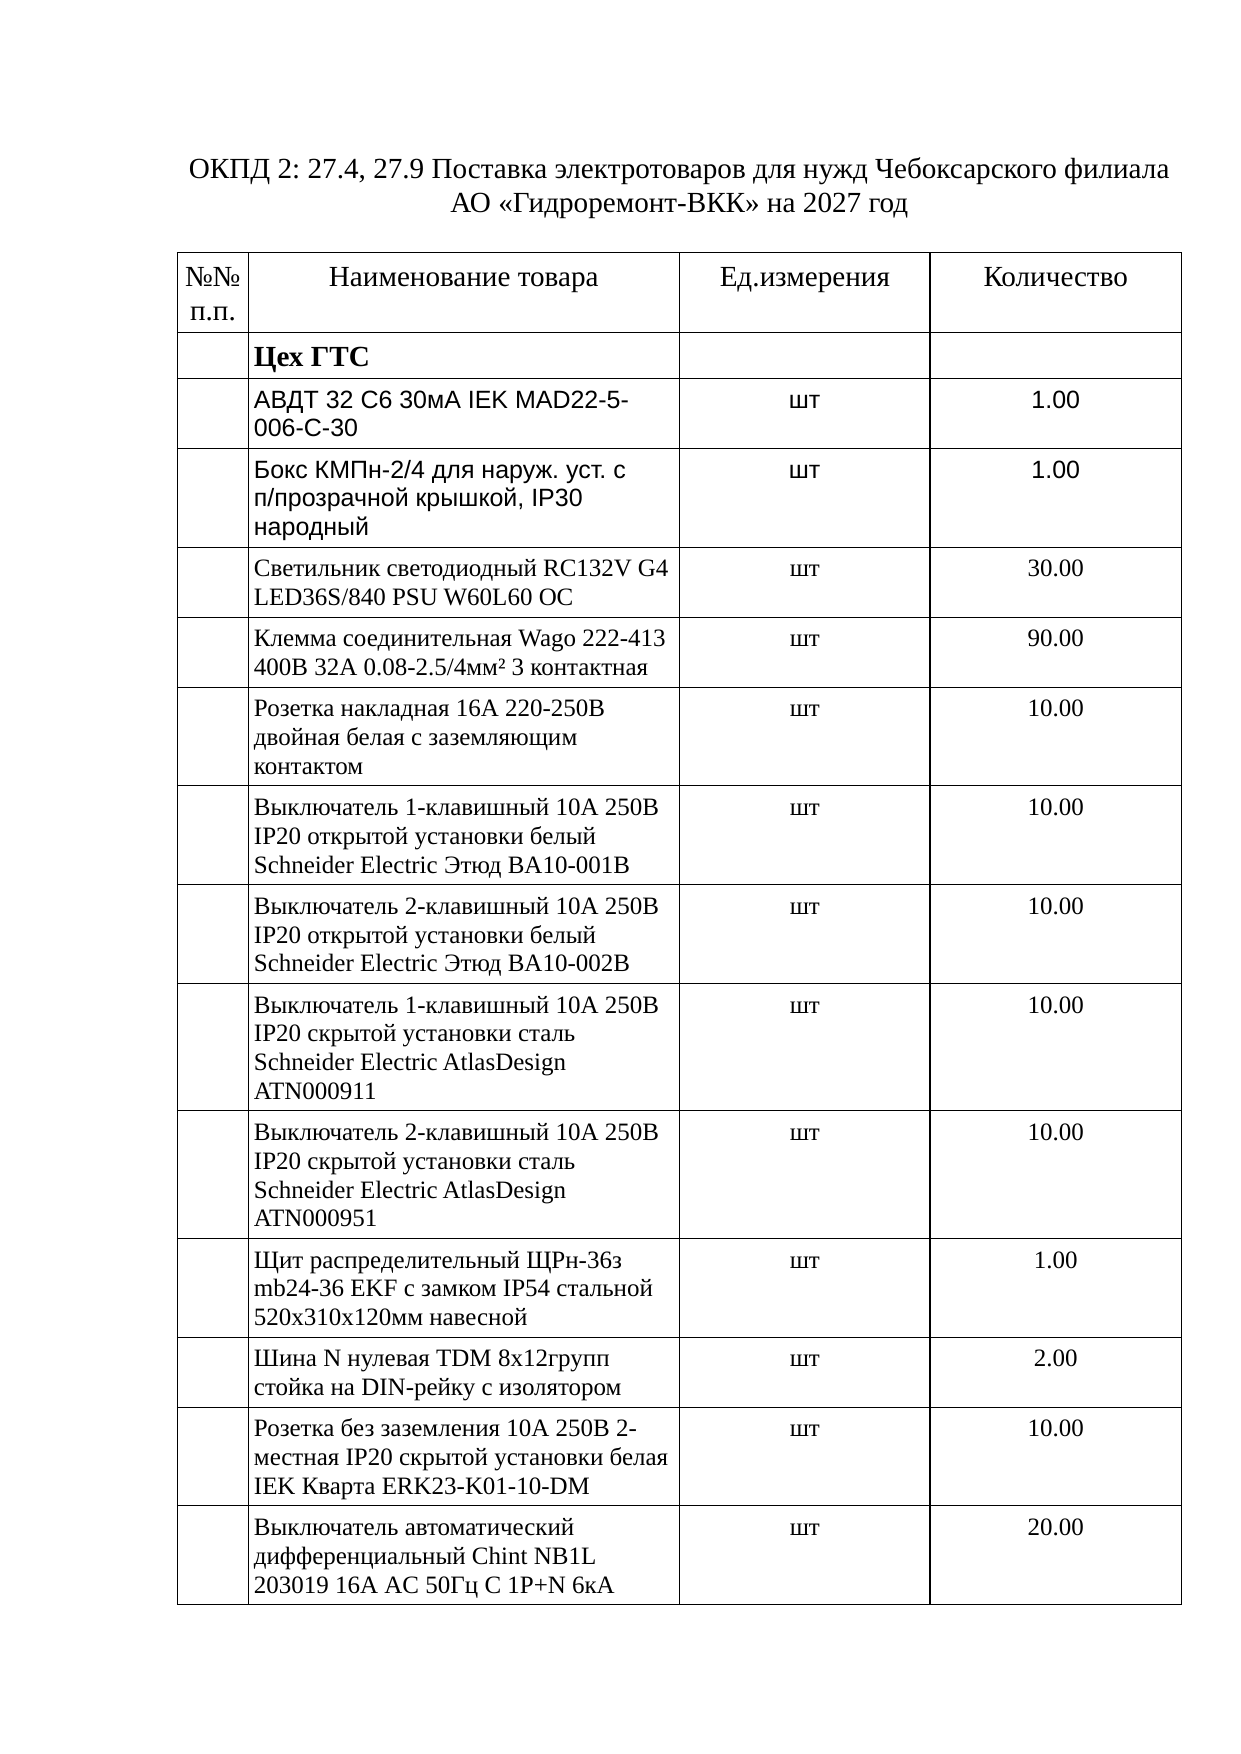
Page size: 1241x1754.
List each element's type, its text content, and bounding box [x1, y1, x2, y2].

table_cell Бокс КМПн-2/4 для наруж. уст. с п/прозрачной крышкой, IP30 народный [249, 449, 679, 547]
table_cell [178, 1408, 248, 1505]
table_cell шт [680, 1408, 929, 1505]
table_cell шт [680, 379, 929, 448]
table_cell шт [680, 984, 929, 1110]
table_cell шт [680, 786, 929, 884]
table_cell [178, 688, 248, 785]
table_cell [178, 548, 248, 617]
table_cell 10,00 [931, 688, 1181, 785]
table_cell Розетка накладная 16А 220-250В двойная белая с заземляющим контактом [249, 688, 679, 785]
table_cell [178, 379, 248, 448]
table_cell Клемма соединительная Wago 222-413 400В 32А 0.08-2.5/4мм² 3 контактная [249, 618, 679, 687]
table_cell [178, 449, 248, 547]
table_cell 10,00 [931, 885, 1181, 983]
table_cell Выключатель 1-клавишный 10А 250В IP20 скрытой установки сталь Schneider Electric AtlasDesign ATN000911 [249, 984, 679, 1110]
table_cell 90,00 [931, 618, 1181, 687]
table_cell 10,00 [931, 1408, 1181, 1505]
table_cell 10,00 [931, 786, 1181, 884]
table_cell 1,00 [931, 449, 1181, 547]
table_cell Выключатель 2-клавишный 10А 250В IP20 открытой установки белый Schneider Electric Этюд BA10-002B [249, 885, 679, 983]
table_cell шт [680, 688, 929, 785]
table_cell Выключатель 1-клавишный 10А 250В IP20 открытой установки белый Schneider Electric Этюд BA10-001B [249, 786, 679, 884]
table_header Количество [931, 253, 1181, 332]
table_cell Выключатель 2-клавишный 10А 250В IP20 скрытой установки сталь Schneider Electric AtlasDesign ATN000951 [249, 1111, 679, 1238]
table_cell 10,00 [931, 1111, 1181, 1238]
table_cell [178, 1506, 248, 1604]
table_cell шт [680, 1506, 929, 1604]
table_cell [178, 1111, 248, 1238]
table_cell [178, 333, 248, 378]
table_cell [178, 786, 248, 884]
table_cell [178, 885, 248, 983]
table_cell шт [680, 885, 929, 983]
table_cell шт [680, 1111, 929, 1238]
table_cell АВДТ 32 C6 30мА IEK MAD22-5-006-C-30 [249, 379, 679, 448]
table_cell шт [680, 1239, 929, 1337]
table_cell шт [680, 449, 929, 547]
table_cell 2,00 [931, 1338, 1181, 1407]
table_cell 1,00 [931, 379, 1181, 448]
table_header Наименование товара [249, 253, 679, 332]
table_cell [178, 1338, 248, 1407]
table_cell [178, 984, 248, 1110]
table_header №№ п.п. [178, 253, 248, 332]
table_cell [680, 333, 929, 378]
table_cell 1,00 [931, 1239, 1181, 1337]
table_cell [178, 1239, 248, 1337]
table_cell [931, 333, 1181, 378]
table_cell Светильник светодиодный RC132V G4 LED36S/840 PSU W60L60 OC [249, 548, 679, 617]
table_cell Розетка без заземления 10А 250В 2-местная IP20 скрытой установки белая IEK Кварта ERK23-K01-10-DM [249, 1408, 679, 1505]
table_cell Выключатель автоматический дифференциальный Chint NB1L 203019 16А AC 50Гц C 1P+N 6кА [249, 1506, 679, 1604]
table_cell 20,00 [931, 1506, 1181, 1604]
table_cell Щит распределительный ЩРн-36з mb24-36 EKF с замком IP54 стальной 520х310х120мм навесной [249, 1239, 679, 1337]
table_cell шт [680, 618, 929, 687]
table_cell Цех ГТС [249, 333, 679, 378]
text ОКПД 2: 27.4, 27.9 Поставка электротоваров для нужд Чебоксарского филиала АО «Гидроремонт-ВКК» на 2027 год [177, 152, 1181, 219]
table_cell шт [680, 1338, 929, 1407]
table_header Ед.измерения [680, 253, 929, 332]
table_cell 10,00 [931, 984, 1181, 1110]
table_cell 30,00 [931, 548, 1181, 617]
table_cell Шина N нулевая TDM 8х12групп стойка на DIN-рейку с изолятором [249, 1338, 679, 1407]
table_cell [178, 618, 248, 687]
table_cell шт [680, 548, 929, 617]
